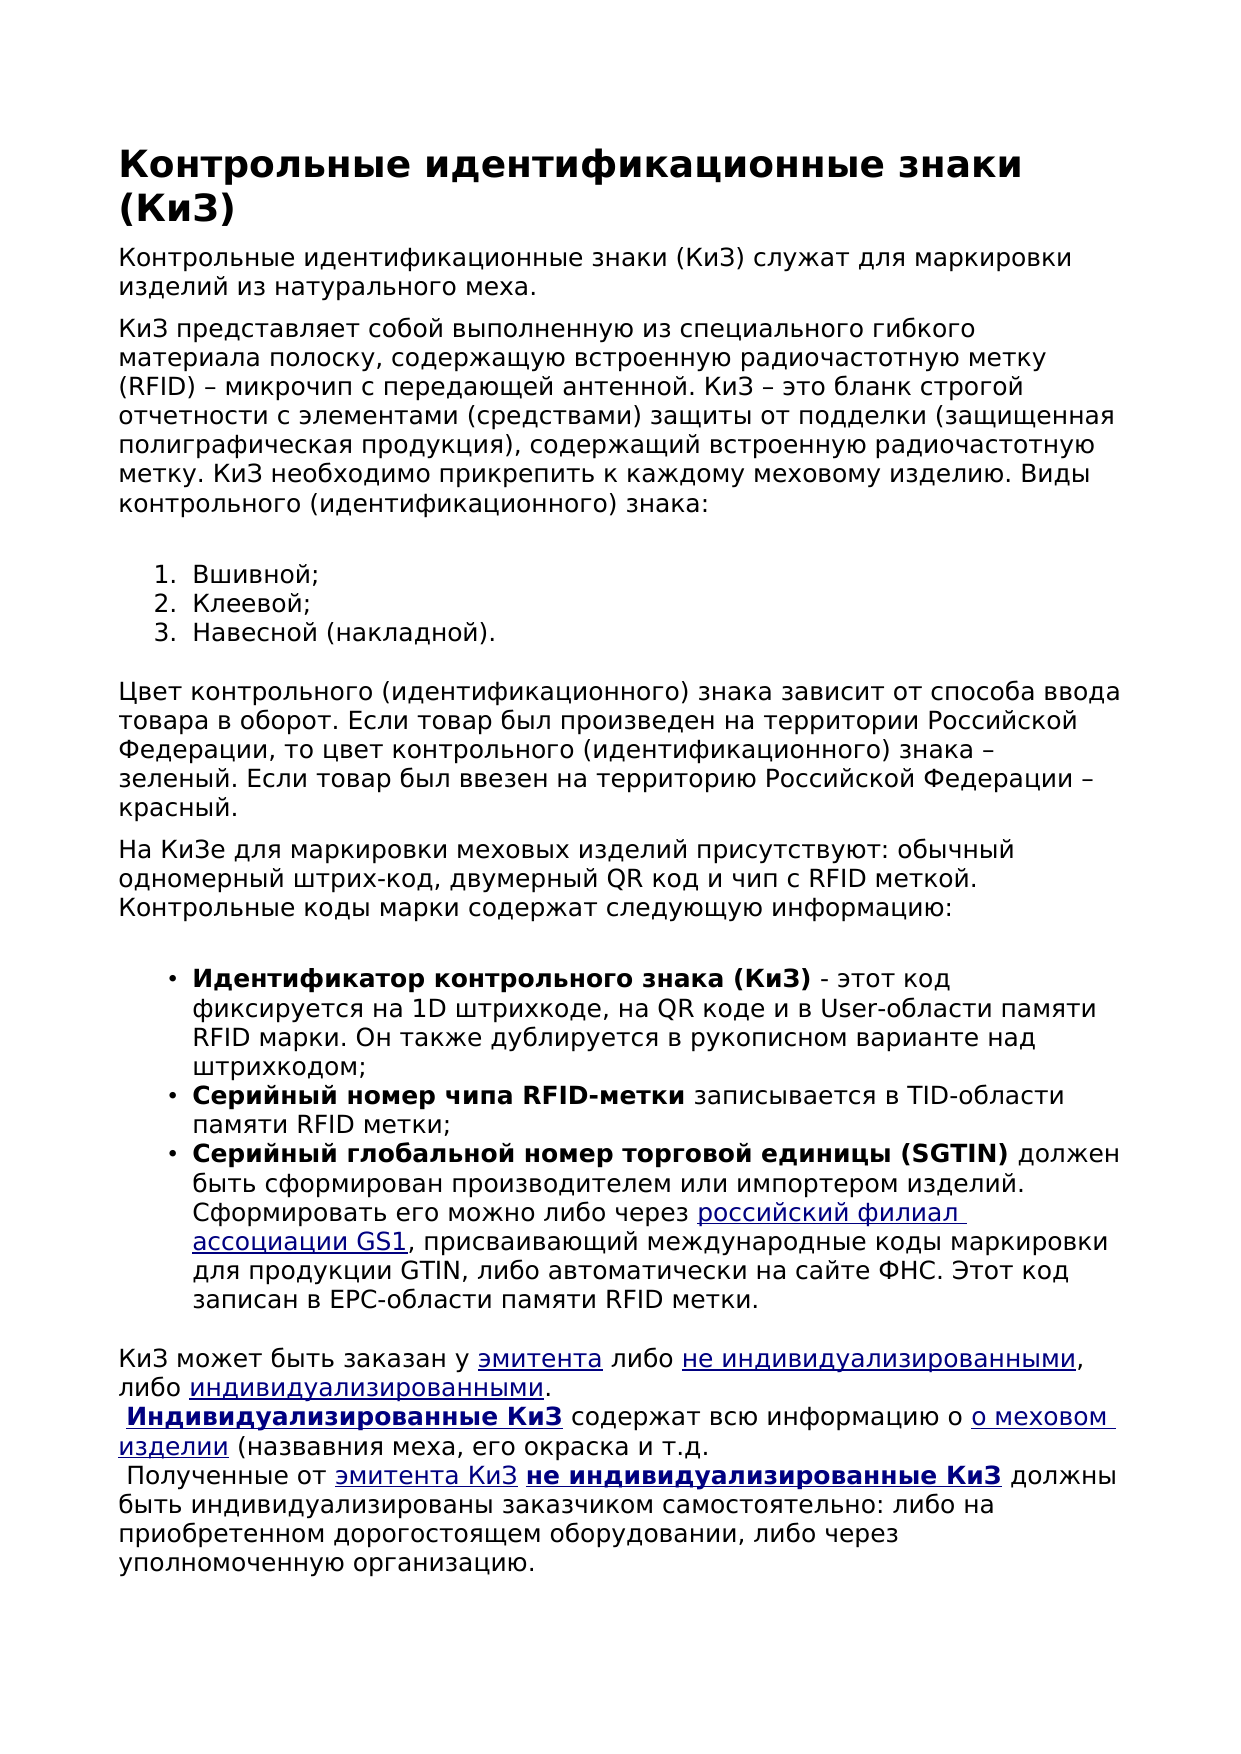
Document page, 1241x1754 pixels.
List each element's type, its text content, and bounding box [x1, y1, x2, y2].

list Серийный номер чипа RFID-метки записывается в TID-области памяти RFID метки; [177, 1081, 1122, 1140]
list Клеевой; [177, 589, 1122, 618]
text Цвет контрольного (идентификационного) знака зависит от способа ввода товара в оборот. Если товар был произведен на территории Российской Федерации, то цвет контрольного (идентификационного) знака – зеленый. Если товар был ввезен на территорию Российской Федерации – красный. [118, 677, 1122, 823]
text КиЗ представляет собой выполненную из специального гибкого материала полоску, содержащую встроенную радиочастотную метку (RFID) – микрочип с передающей антенной. КиЗ – это бланк строгой отчетности с элементами (средствами) защиты от подделки (защищенная полиграфическая продукция), содержащий встроенную радиочастотную метку. КиЗ необходимо прикрепить к каждому меховому изделию. Виды контрольного (идентификационного) знака: [118, 314, 1122, 518]
text Контрольные идентификационные знаки (КиЗ) служат для маркировки изделий из натурального меха. [118, 243, 1122, 301]
list Идентификатор контрольного знака (КиЗ) - этот код фиксируется на 1D штрихкоде, на QR коде и в User-области памяти RFID марки. Он также дублируется в рукописном варианте над штрихкодом; [177, 965, 1122, 1081]
subtitle Контрольные идентификационные знаки (КиЗ) [118, 143, 1122, 230]
text На КиЗе для маркировки меховых изделий присутствуют: обычный одномерный штрих-код, двумерный QR код и чип с RFID меткой. Контрольные коды марки содержат следующую информацию: [118, 835, 1122, 923]
list Серийный глобальной номер торговой единицы (SGTIN) должен быть сформирован производителем или импортером изделий. Сформировать его можно либо через российский филиал ассоциации GS1, присваивающий международные коды маркировки для продукции GTIN, либо автоматически на сайте ФНС. Этот код записан в EPC-области памяти RFID метки. [177, 1140, 1122, 1315]
list Вшивной; [177, 560, 1122, 589]
list Навесной (накладной). [177, 618, 1122, 647]
text КиЗ может быть заказан у эмитента либо не индивидуализированными, либо индивидуализированными. Индивидуализированные КиЗ содержат всю информацию о о меховом изделии (назвавния меха, его окраска и т.д. Полученные от эмитента КиЗ не индивидуализированные КиЗ должны быть индивидуализированы заказчиком самостоятельно: либо на приобретенном дорогостоящем оборудовании, либо через уполномоченную организацию. [118, 1344, 1122, 1577]
